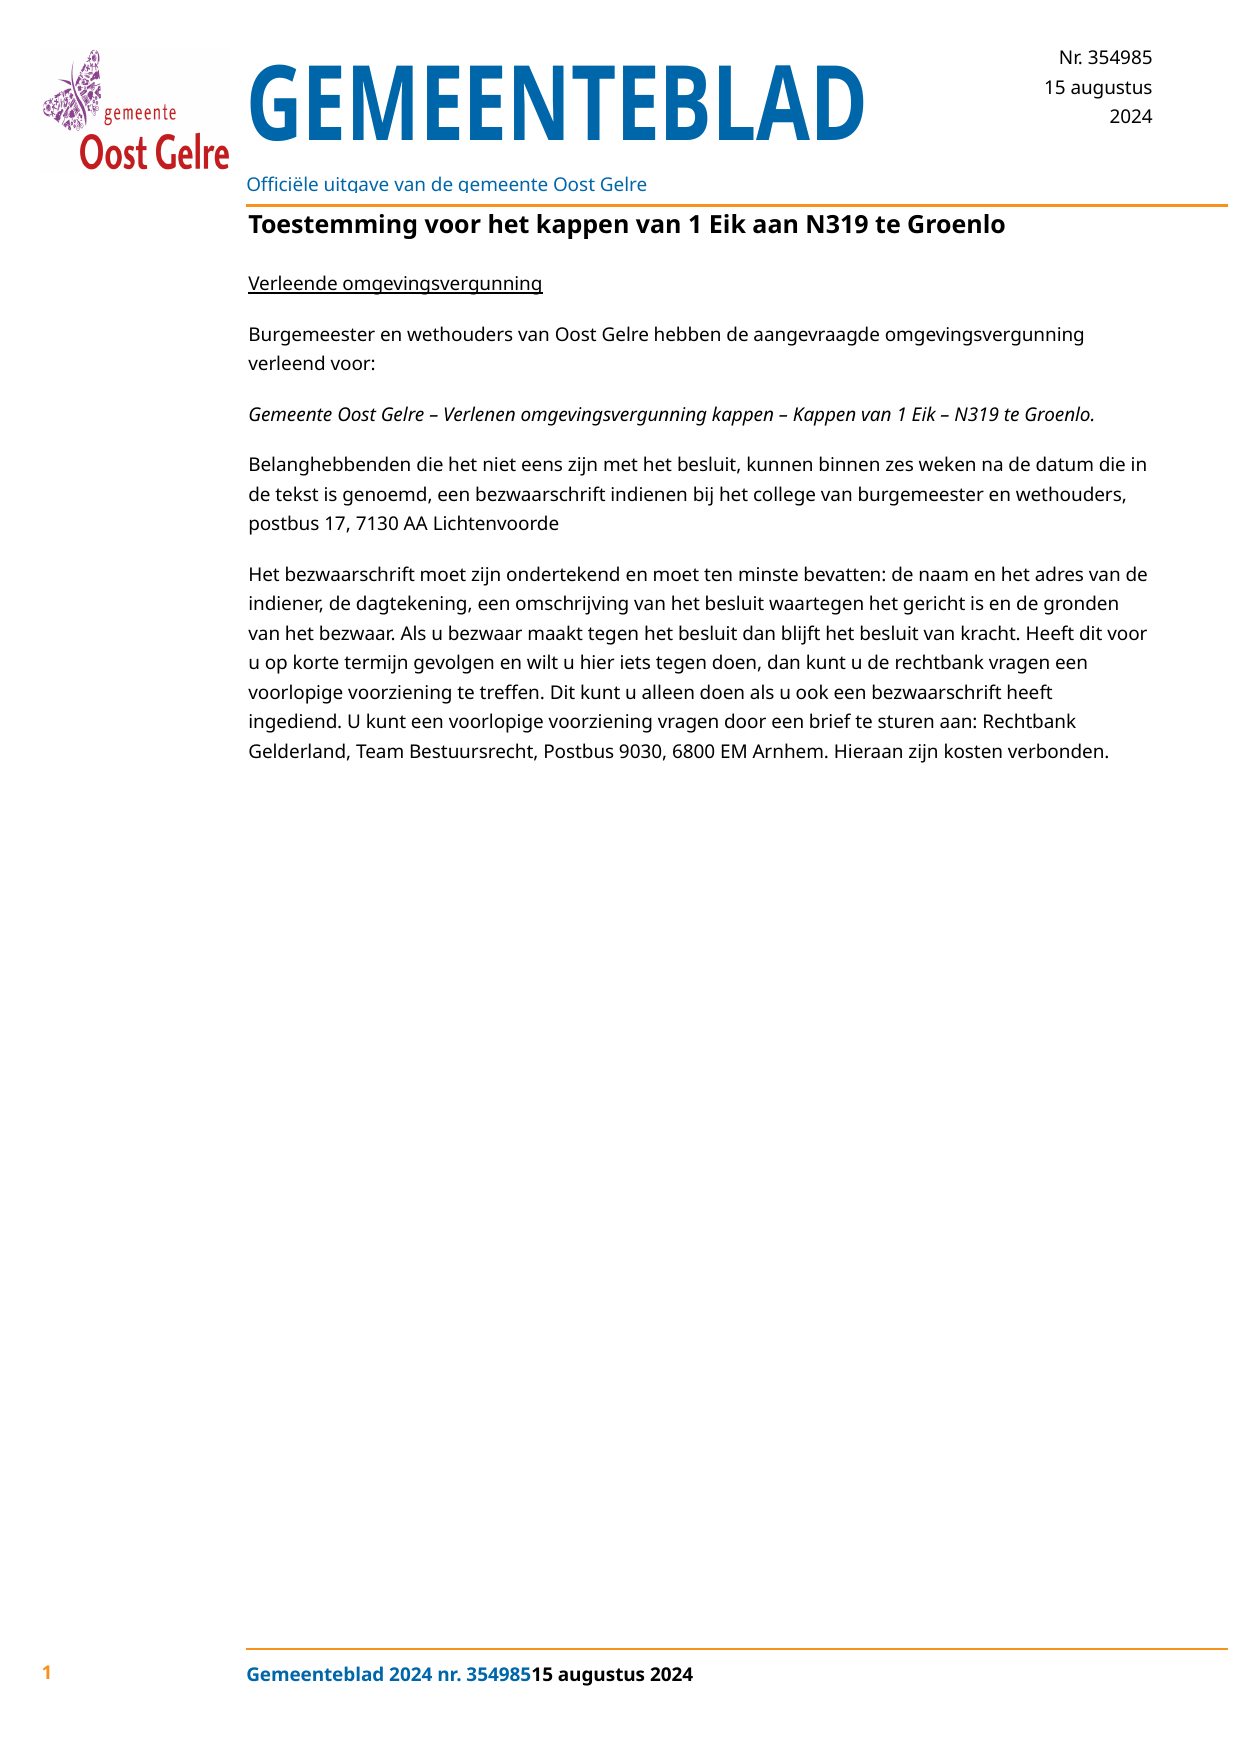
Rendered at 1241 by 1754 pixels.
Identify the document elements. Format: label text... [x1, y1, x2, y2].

text Toestemming voor het kappen van 1 Eik aan N319 te Groenlo [248, 207, 1152, 241]
picture [41, 47, 231, 172]
text Het bezwaarschrift moet zijn ondertekend en moet ten minste bevatten: de naam en het adres van de indiener, de dagtekening, een omschrijving van het besluit waartegen het gericht is en de gronden van het bezwaar. Als u bezwaar maakt tegen het besluit dan blijft het besluit van kracht. Heeft dit voor u op korte termijn gevolgen en wilt u hier iets tegen doen, dan kunt u de rechtbank vragen een voorlopige voorziening te treffen. Dit kunt u alleen doen als u ook een bezwaarschrift heeft ingediend. U kunt een voorlopige voorziening vragen door een brief te sturen aan: Rechtbank Gelderland, Team Bestuursrecht, Postbus 9030, 6800 EM Arnhem. Hieraan zijn kosten verbonden. [248, 561, 1152, 764]
text Verleende omgevingsvergunning [248, 270, 1152, 296]
text Belanghebbenden die het niet eens zijn met het besluit, kunnen binnen zes weken na de datum die in de tekst is genoemd, een bezwaarschrift indienen bij het college van burgemeester en wethouders, postbus 17, 7130 AA Lichtenvoorde [248, 451, 1152, 536]
text Gemeente Oost Gelre – Verlenen omgevingsvergunning kappen – Kappen van 1 Eik – N319 te Groenlo. [248, 401, 1152, 426]
text Burgemeester en wethouders van Oost Gelre hebben de aangevraagde omgevingsvergunning verleend voor: [248, 321, 1152, 376]
